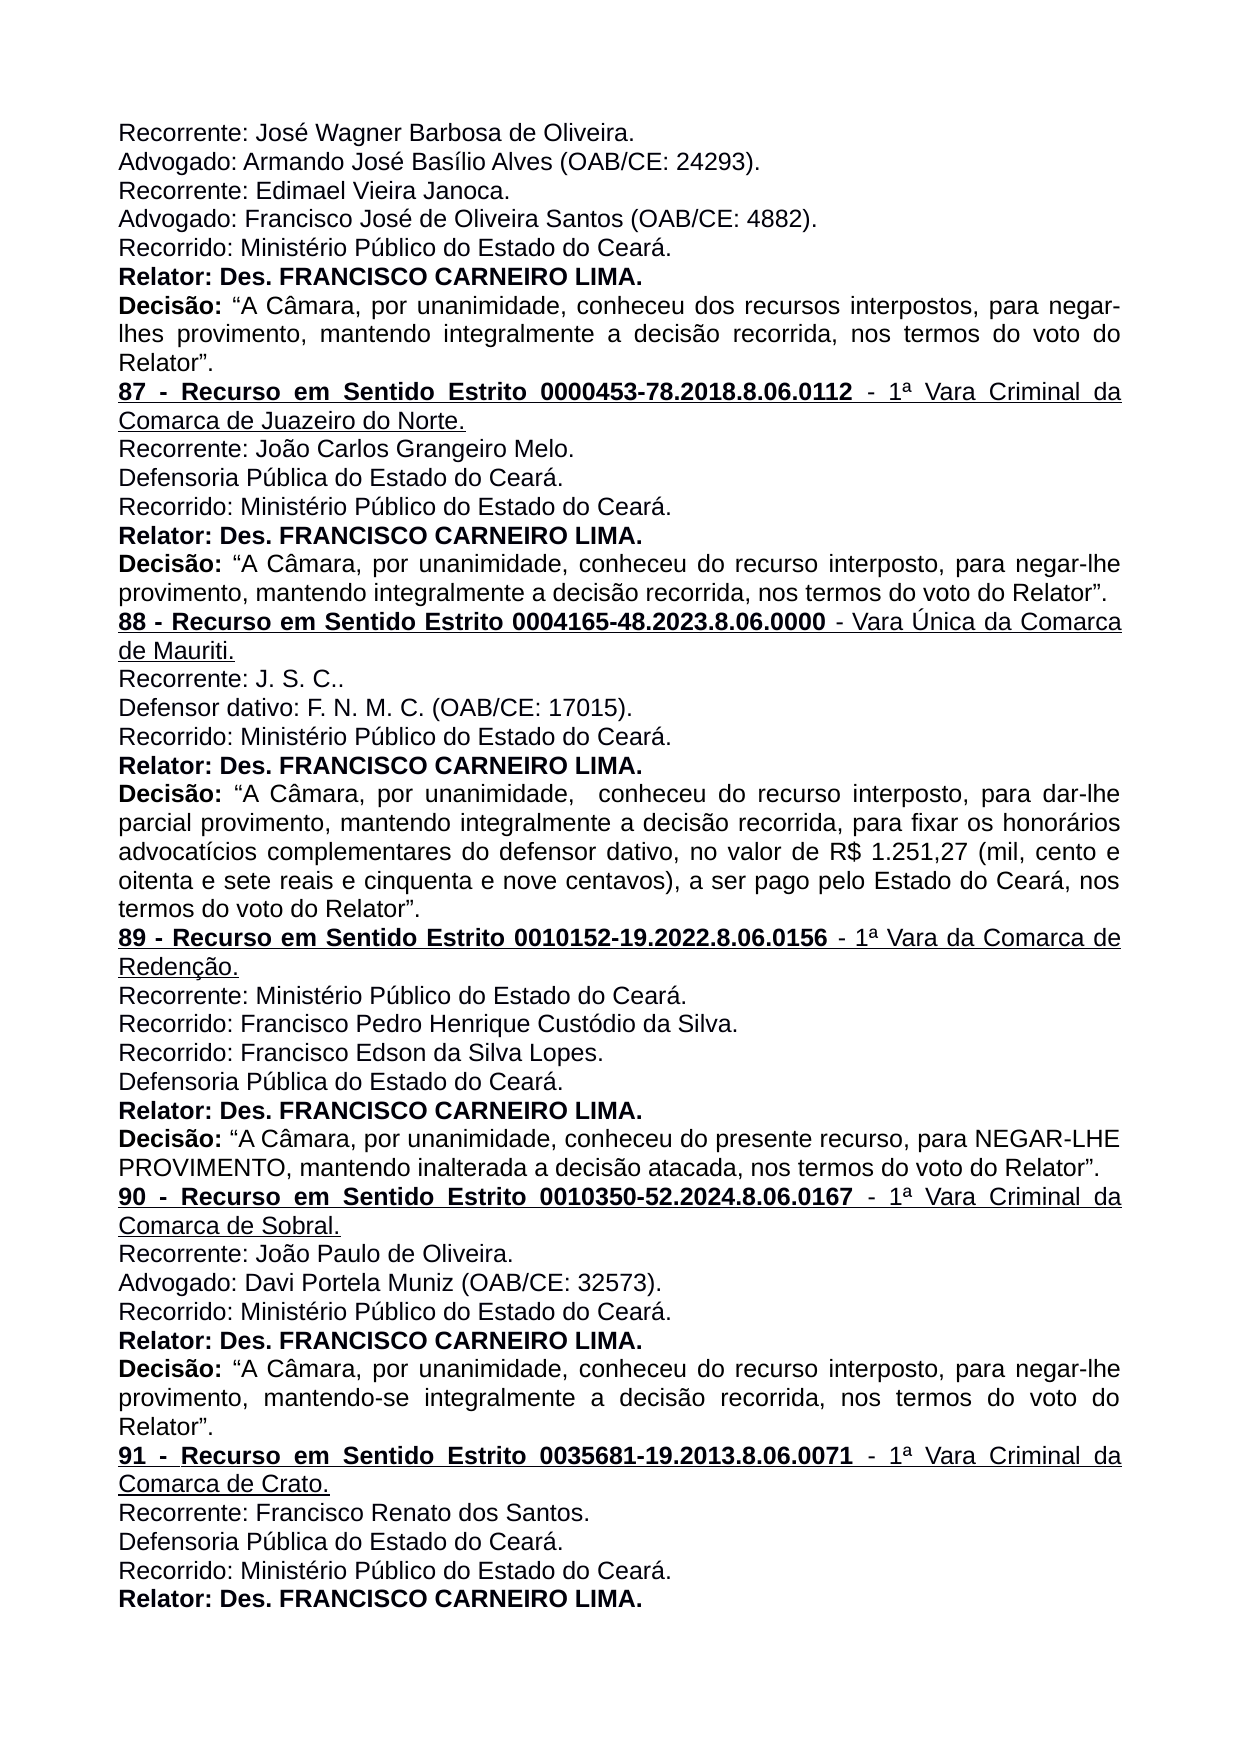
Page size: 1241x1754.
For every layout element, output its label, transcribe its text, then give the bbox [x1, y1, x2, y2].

text Recorrente: Francisco Renato dos Santos. [118, 1498, 1122, 1527]
text Decisão: “A Câmara, por unanimidade, conheceu do recurso interposto, para negar-lhe provimento, mantendo-se integralmente a decisão recorrida, nos termos do voto do Relator”. [118, 1354, 1122, 1441]
text Decisão: “A Câmara, por unanimidade, conheceu do recurso interposto, para dar-lhe parcial provimento, mantendo integralmente a decisão recorrida, para fixar os honorários advocatícios complementares do defensor dativo, no valor de R$ 1.251,27 (mil, cento e oitenta e sete reais e cinquenta e nove centavos), a ser pago pelo Estado do Ceará, nos termos do voto do Relator”. [118, 779, 1122, 923]
text Recorrente: J. S. C.. [118, 664, 1122, 693]
text de Mauriti. [118, 633, 1122, 664]
text Recorrido: Ministério Público do Estado do Ceará. [118, 492, 1122, 521]
text Comarca de Sobral. [118, 1208, 1122, 1239]
text Recorrente: João Paulo de Oliveira. [118, 1239, 1122, 1268]
text 90 - Recurso em Sentido Estrito 0010350-52.2024.8.06.0167 - 1ª Vara Criminal da [118, 1182, 1122, 1207]
text Recorrido: Francisco Pedro Henrique Custódio da Silva. [118, 1009, 1122, 1038]
text Defensoria Pública do Estado do Ceará. [118, 1067, 1122, 1096]
text Recorrente: João Carlos Grangeiro Melo. [118, 434, 1122, 463]
text Recorrente: Edimael Vieira Janoca. [118, 176, 1122, 204]
text Recorrido: Ministério Público do Estado do Ceará. [118, 1297, 1122, 1326]
text Decisão: “A Câmara, por unanimidade, conheceu dos recursos interpostos, para negar-lhes provimento, mantendo integralmente a decisão recorrida, nos termos do voto do Relator”. [118, 291, 1122, 377]
text Relator: Des. FRANCISCO CARNEIRO LIMA. [118, 751, 1122, 779]
text Defensor dativo: F. N. M. C. (OAB/CE: 17015). [118, 693, 1122, 722]
text 88 - Recurso em Sentido Estrito 0004165-48.2023.8.06.0000 - Vara Única da Comarca [118, 607, 1122, 632]
text Relator: Des. FRANCISCO CARNEIRO LIMA. [118, 521, 1122, 549]
text Recorrido: Francisco Edson da Silva Lopes. [118, 1038, 1122, 1067]
text Recorrido: Ministério Público do Estado do Ceará. [118, 722, 1122, 751]
text Decisão: “A Câmara, por unanimidade, conheceu do presente recurso, para NEGAR-LHE PROVIMENTO, mantendo inalterada a decisão atacada, nos termos do voto do Relator”. [118, 1124, 1122, 1182]
text Advogado: Armando José Basílio Alves (OAB/CE: 24293). [118, 147, 1122, 176]
text Defensoria Pública do Estado do Ceará. [118, 463, 1122, 492]
text Relator: Des. FRANCISCO CARNEIRO LIMA. [118, 262, 1122, 291]
text Decisão: “A Câmara, por unanimidade, conheceu do recurso interposto, para negar-lhe provimento, mantendo integralmente a decisão recorrida, nos termos do voto do Relator”. [118, 549, 1122, 607]
text Comarca de Juazeiro do Norte. [118, 403, 1122, 434]
text Relator: Des. FRANCISCO CARNEIRO LIMA. [118, 1326, 1122, 1354]
text Recorrido: Ministério Público do Estado do Ceará. [118, 233, 1122, 262]
text Recorrido: Ministério Público do Estado do Ceará. [118, 1556, 1122, 1584]
text Defensoria Pública do Estado do Ceará. [118, 1527, 1122, 1556]
text Advogado: Francisco José de Oliveira Santos (OAB/CE: 4882). [118, 204, 1122, 233]
text Recorrente: José Wagner Barbosa de Oliveira. [118, 118, 1122, 147]
text Comarca de Crato. [118, 1467, 1122, 1498]
text Relator: Des. FRANCISCO CARNEIRO LIMA. [118, 1096, 1122, 1124]
text Relator: Des. FRANCISCO CARNEIRO LIMA. [118, 1584, 1122, 1613]
text 91 - Recurso em Sentido Estrito 0035681-19.2013.8.06.0071 - 1ª Vara Criminal da [118, 1441, 1122, 1466]
text 87 - Recurso em Sentido Estrito 0000453-78.2018.8.06.0112 - 1ª Vara Criminal da [118, 377, 1122, 402]
text Recorrente: Ministério Público do Estado do Ceará. [118, 981, 1122, 1009]
text 89 - Recurso em Sentido Estrito 0010152-19.2022.8.06.0156 - 1ª Vara da Comarca de Redenção. [118, 923, 1122, 981]
text Advogado: Davi Portela Muniz (OAB/CE: 32573). [118, 1268, 1122, 1297]
